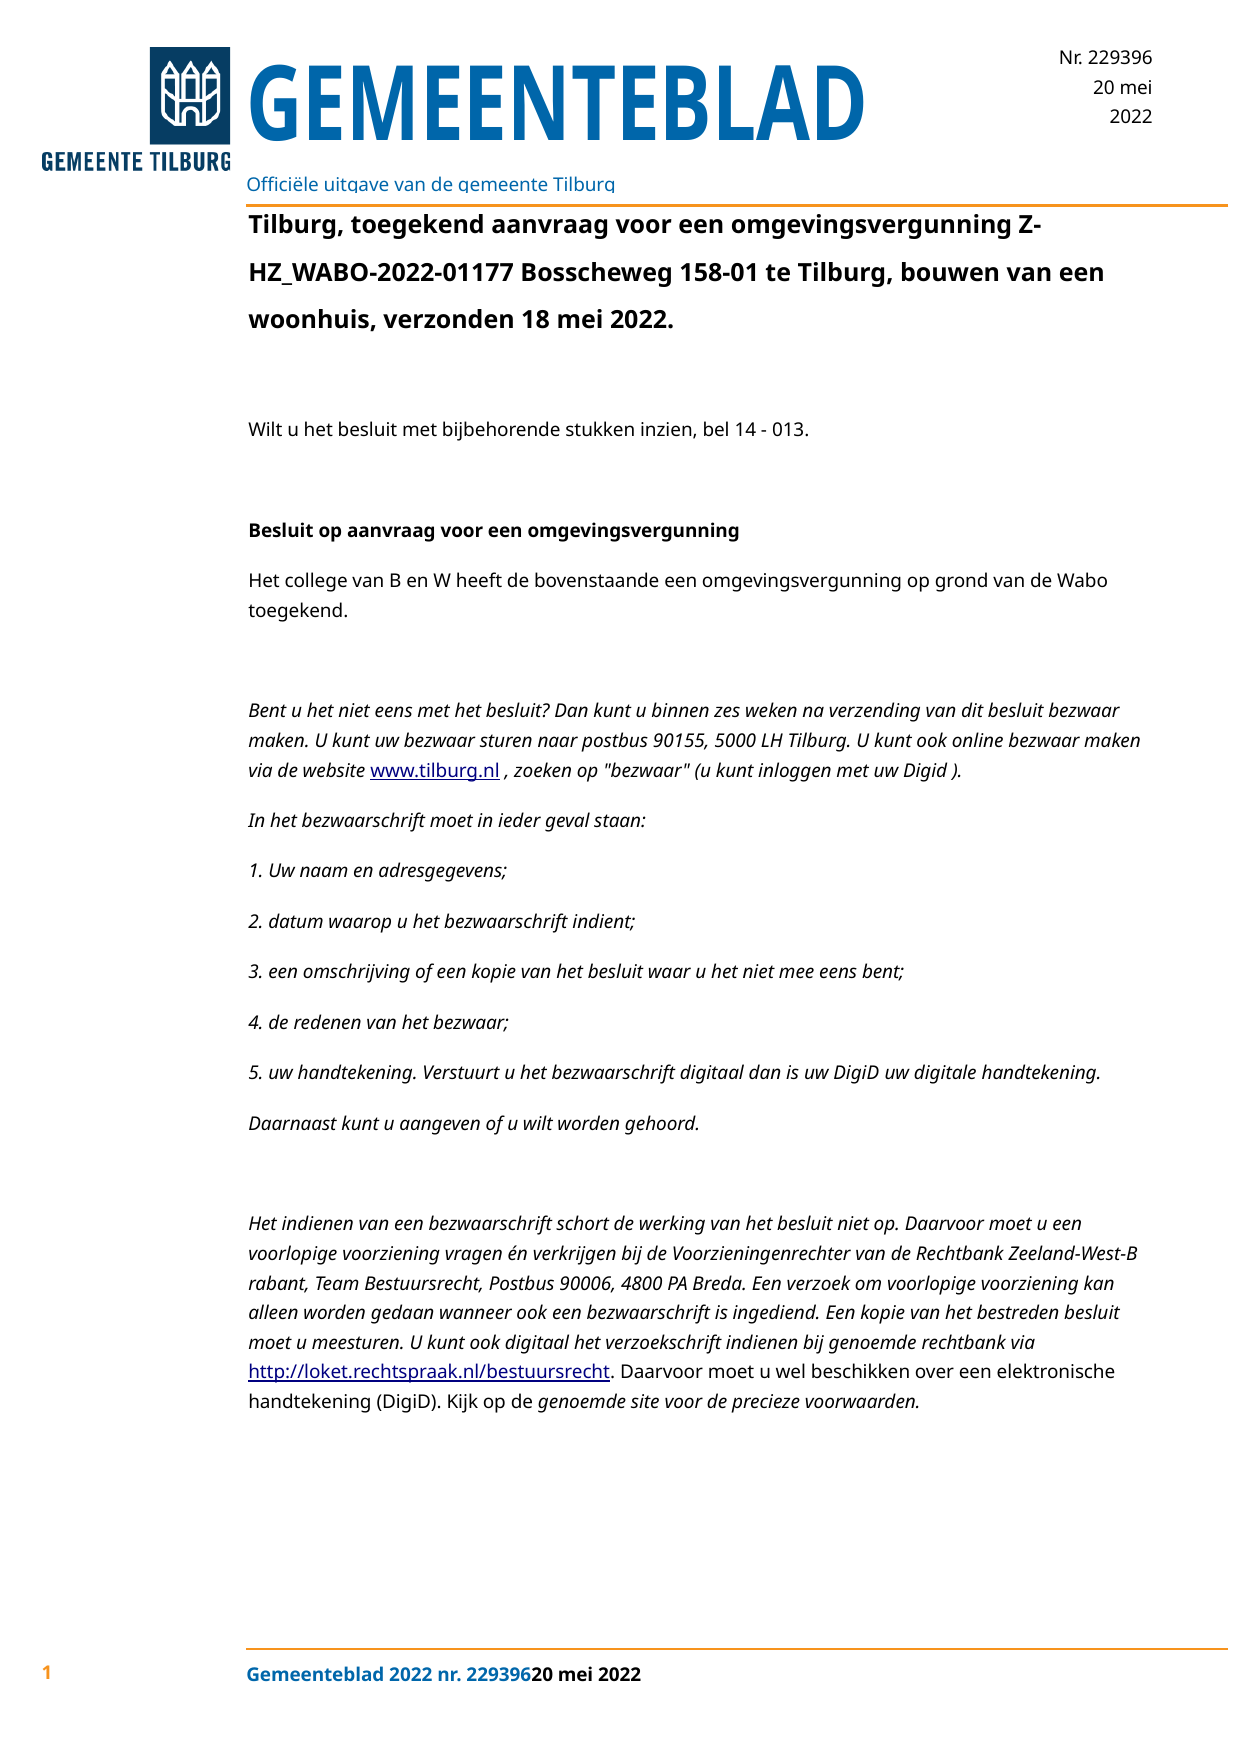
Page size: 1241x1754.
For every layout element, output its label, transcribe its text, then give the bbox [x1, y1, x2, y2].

text Tilburg, toegekend aanvraag voor een omgevingsvergunning Z-HZ_WABO-2022-01177 Bosscheweg 158-01 te Tilburg, bouwen van een woonhuis, verzonden 18 mei 2022. [248, 207, 1152, 336]
text Het college van B en W heeft de bovenstaande een omgevingsvergunning op grond van de Wabo toegekend. [248, 567, 1152, 622]
text In het bezwaarschrift moet in ieder geval staan: [248, 807, 1152, 833]
text Bent u het niet eens met het besluit? Dan kunt u binnen zes weken na verzending van dit besluit bezwaar maken. U kunt uw bezwaar sturen naar postbus 90155, 5000 LH Tilburg. U kunt ook online bezwaar maken via de website www.tilburg.nl , zoeken op "bezwaar" (u kunt inloggen met uw Digid ). [248, 698, 1152, 782]
text 2. datum waarop u het bezwaarschrift indient; [248, 908, 1152, 934]
text 1. Uw naam en adresgegevens; [248, 858, 1152, 883]
text 4. de redenen van het bezwaar; [248, 1009, 1152, 1034]
text Wilt u het besluit met bijbehorende stukken inzien, bel 14 - 013. [248, 416, 1152, 442]
text 3. een omschrijving of een kopie van het besluit waar u het niet mee eens bent; [248, 958, 1152, 984]
text Besluit op aanvraag voor een omgevingsvergunning [248, 517, 1152, 542]
text Daarnaast kunt u aangeven of u wilt worden gehoord. [248, 1110, 1152, 1135]
picture [41, 47, 231, 172]
text 5. uw handtekening. Verstuurt u het bezwaarschrift digitaal dan is uw DigiD uw digitale handtekening. [248, 1059, 1152, 1085]
text Het indienen van een bezwaarschrift schort de werking van het besluit niet op. Daarvoor moet u een voorlopige voorziening vragen én verkrijgen bij de Voorzieningenrechter van de Rechtbank Zeeland-West-B rabant, Team Bestuursrecht, Postbus 90006, 4800 PA Breda. Een verzoek om voorlopige voorziening kan alleen worden gedaan wanneer ook een bezwaarschrift is ingediend. Een kopie van het bestreden besluit moet u meesturen. U kunt ook digitaal het verzoekschrift indienen bij genoemde rechtbank via http://loket.rechtspraak.nl/bestuursrecht. Daarvoor moet u wel beschikken over een elektronische handtekening (DigiD). Kijk op de genoemde site voor de precieze voorwaarden. [248, 1211, 1152, 1414]
